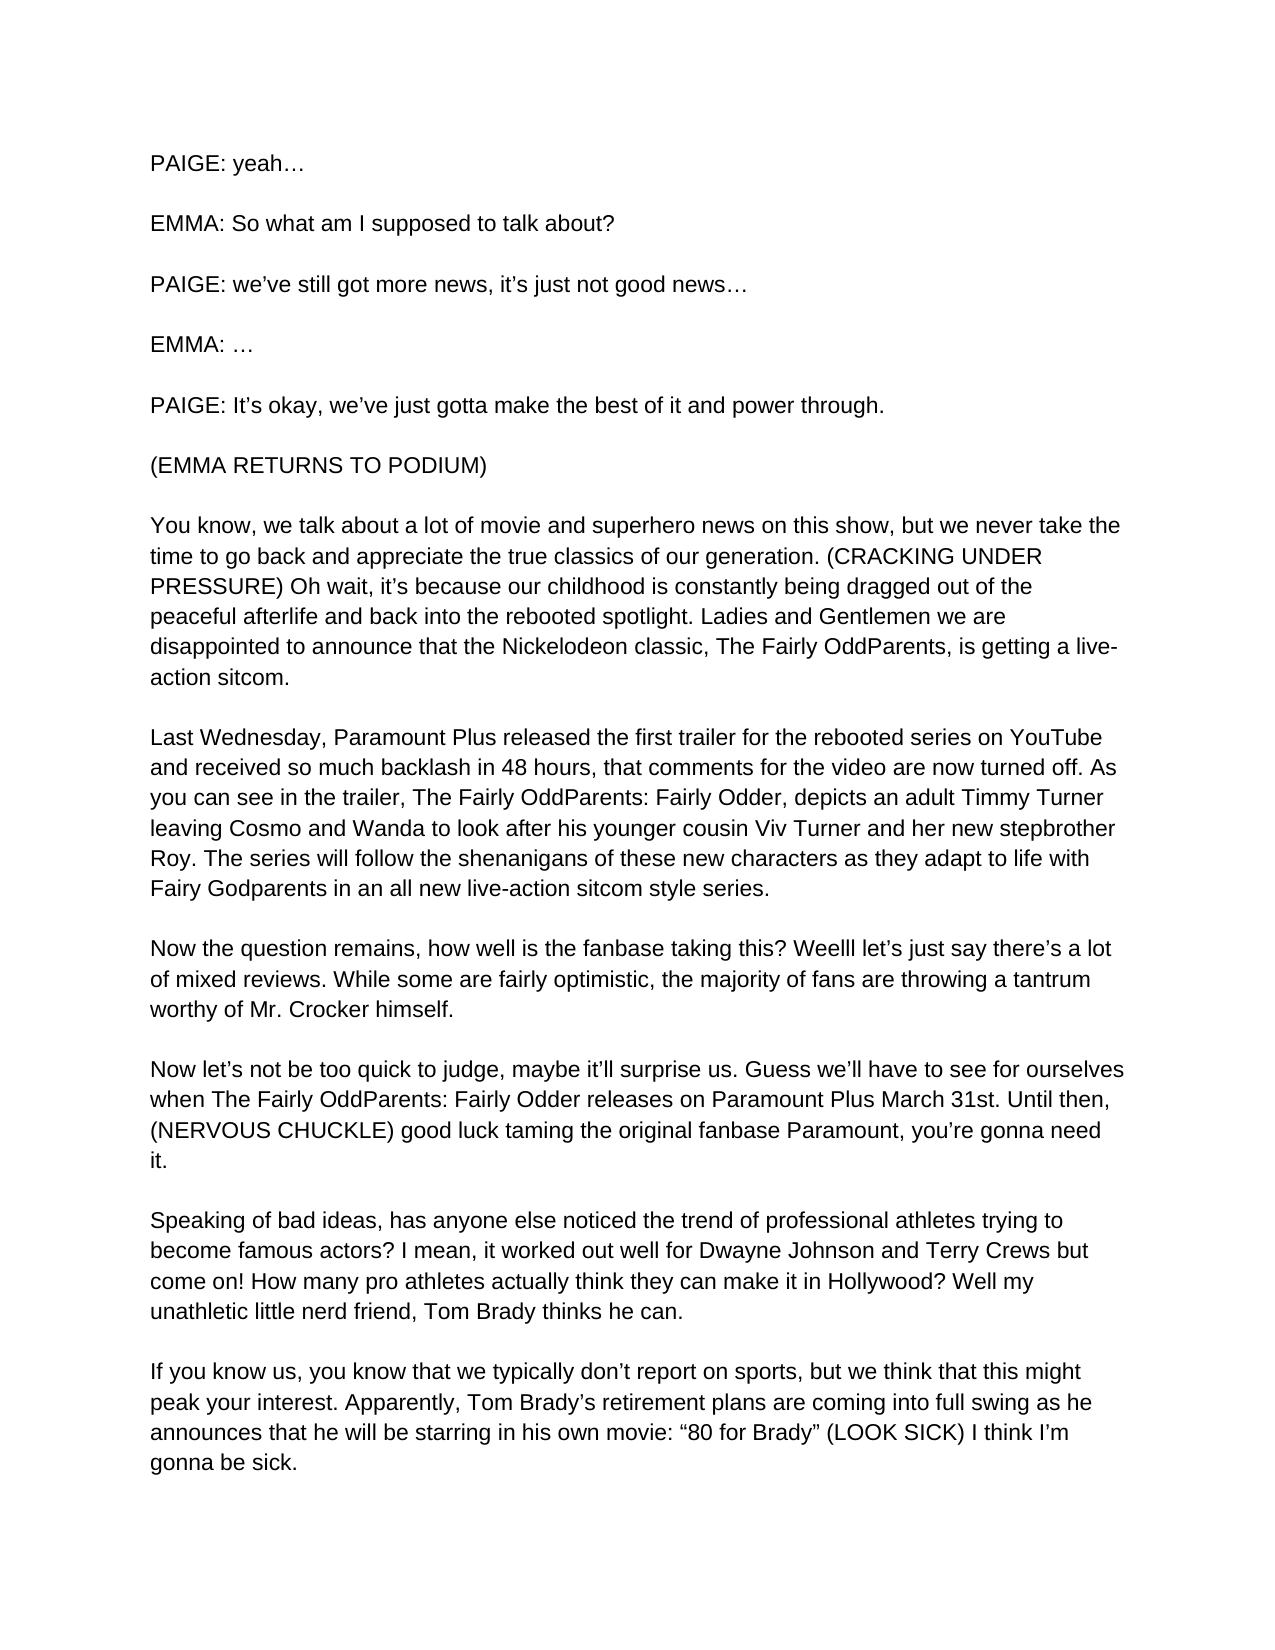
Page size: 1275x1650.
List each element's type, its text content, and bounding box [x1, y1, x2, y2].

text EMMA: … [150, 331, 1125, 358]
text Now the question remains, how well is the fanbase taking this? Weelll let’s just say there’s a lot of mixed reviews. While some are fairly optimistic, the majority of fans are throwing a tantrum worthy of Mr. Crocker himself. [150, 935, 1125, 1022]
text Now let’s not be too quick to judge, maybe it’ll surprise us. Guess we’ll have to see for ourselves when The Fairly OddParents: Fairly Odder releases on Paramount Plus March 31st. Until then, (NERVOUS CHUCKLE) good luck taming the original fanbase Paramount, you’re gonna need it. [150, 1056, 1125, 1173]
text PAIGE: we’ve still got more news, it’s just not good news… [150, 271, 1125, 297]
text (EMMA RETURNS TO PODIUM) [150, 452, 1125, 478]
text You know, we talk about a lot of movie and superhero news on this show, but we never take the time to go back and appreciate the true classics of our generation. (CRACKING UNDER PRESSURE) Oh wait, it’s because our childhood is constantly being dragged out of the peaceful afterlife and back into the rebooted spotlight. Ladies and Gentlemen we are disappointed to announce that the Nickelodeon classic, The Fairly OddParents, is getting a live-action sitcom. [150, 512, 1125, 690]
text If you know us, you know that we typically don’t report on sports, but we think that this might peak your interest. Apparently, Tom Brady’s retirement plans are coming into full swing as he announces that he will be starring in his own movie: “80 for Brady” (LOOK SICK) I think I’m gonna be sick. [150, 1358, 1125, 1475]
text Last Wednesday, Paramount Plus released the first trailer for the rebooted series on YouTube and received so much backlash in 48 hours, that comments for the video are now turned off. As you can see in the trailer, The Fairly OddParents: Fairly Odder, depicts an adult Timmy Turner leaving Cosmo and Wanda to look after his younger cousin Viv Turner and her new stepbrother Roy. The series will follow the shenanigans of these new characters as they adapt to life with Fairy Godparents in an all new live-action sitcom style series. [150, 724, 1125, 901]
text Speaking of bad ideas, has anyone else noticed the trend of professional athletes trying to become famous actors? I mean, it worked out well for Dwayne Johnson and Terry Crews but come on! How many pro athletes actually think they can make it in Hollywood? Well my unathletic little nerd friend, Tom Brady thinks he can. [150, 1207, 1125, 1324]
text PAIGE: yeah… [150, 150, 1125, 176]
text PAIGE: It’s okay, we’ve just gotta make the best of it and power through. [150, 392, 1125, 418]
text EMMA: So what am I supposed to talk about? [150, 210, 1125, 237]
